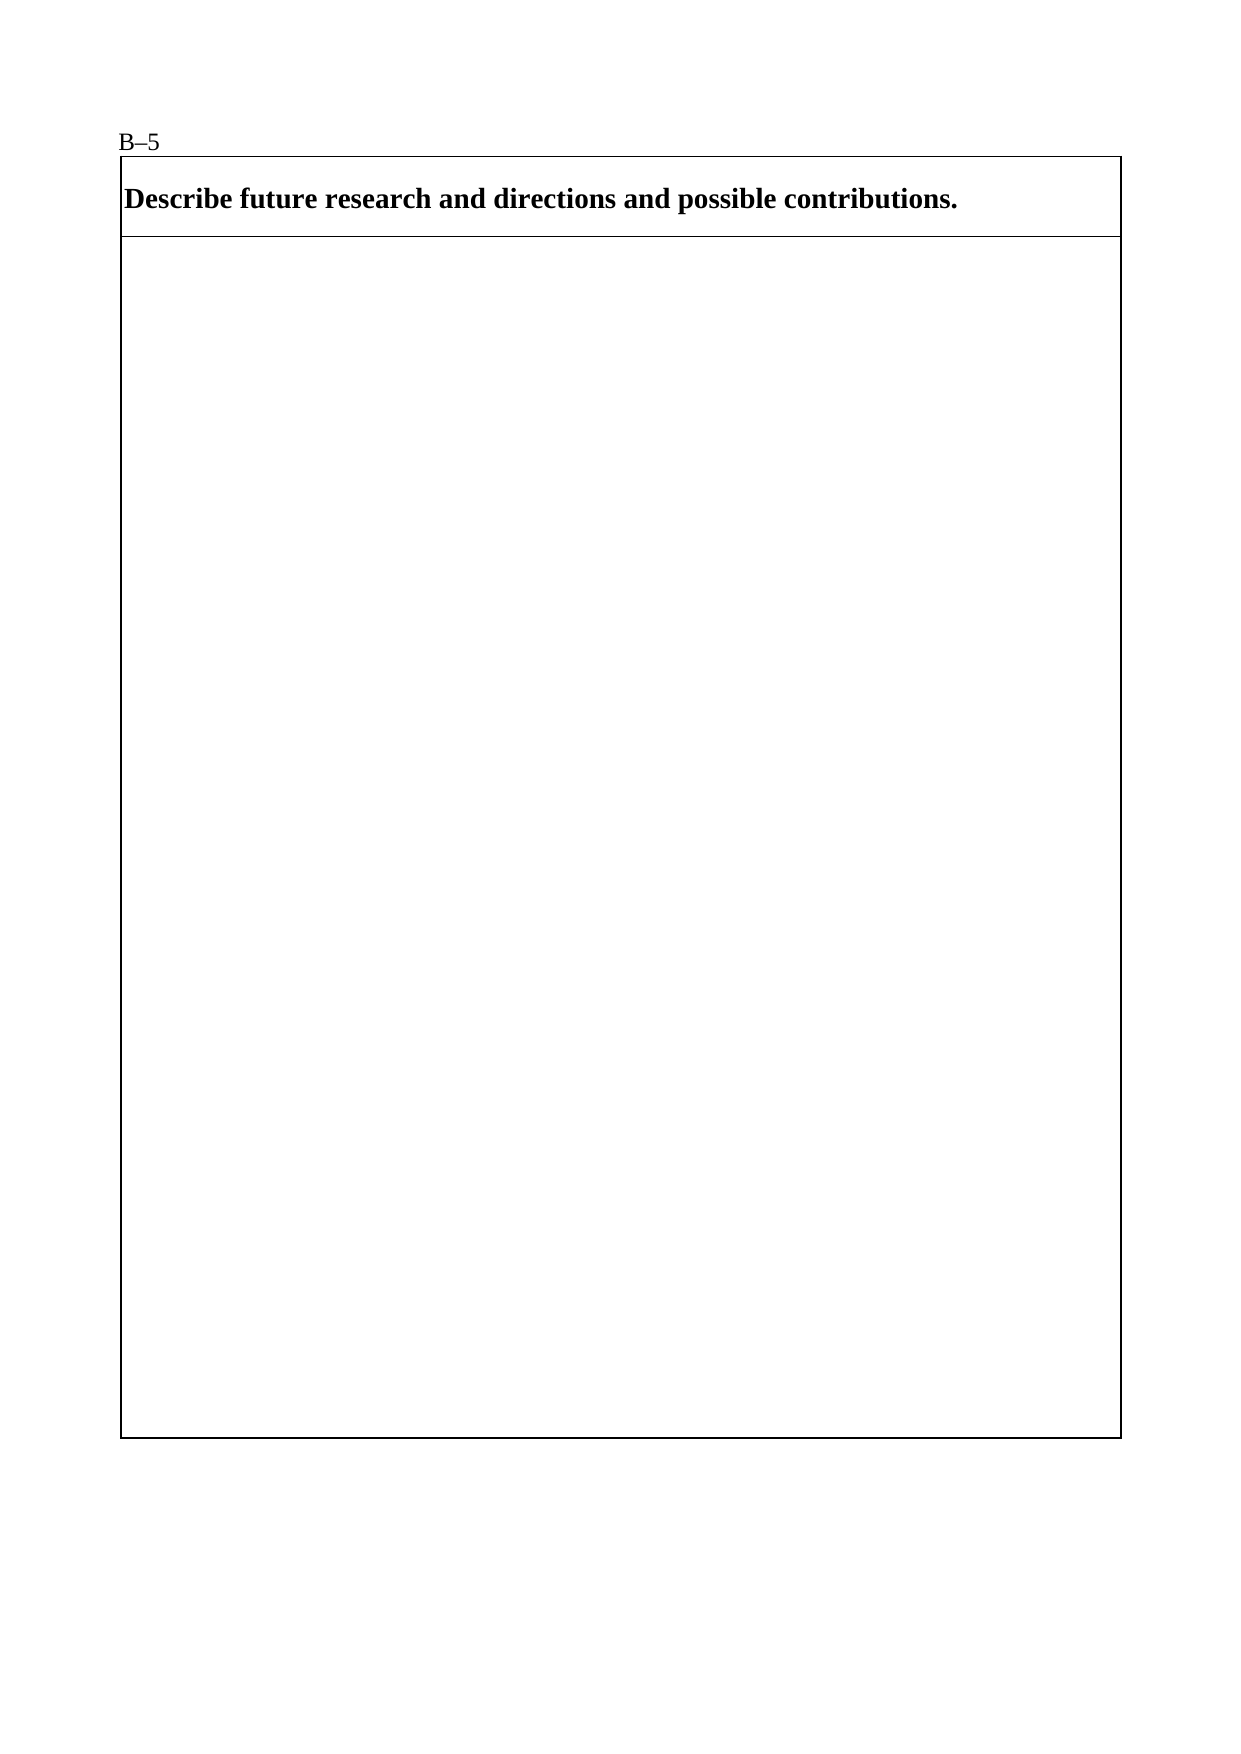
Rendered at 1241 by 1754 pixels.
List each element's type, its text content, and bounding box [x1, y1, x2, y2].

table_cell [122, 237, 1120, 1437]
table_header Describe future research and directions and possible contributions. [122, 157, 1120, 236]
text B–5 [118, 118, 1122, 156]
